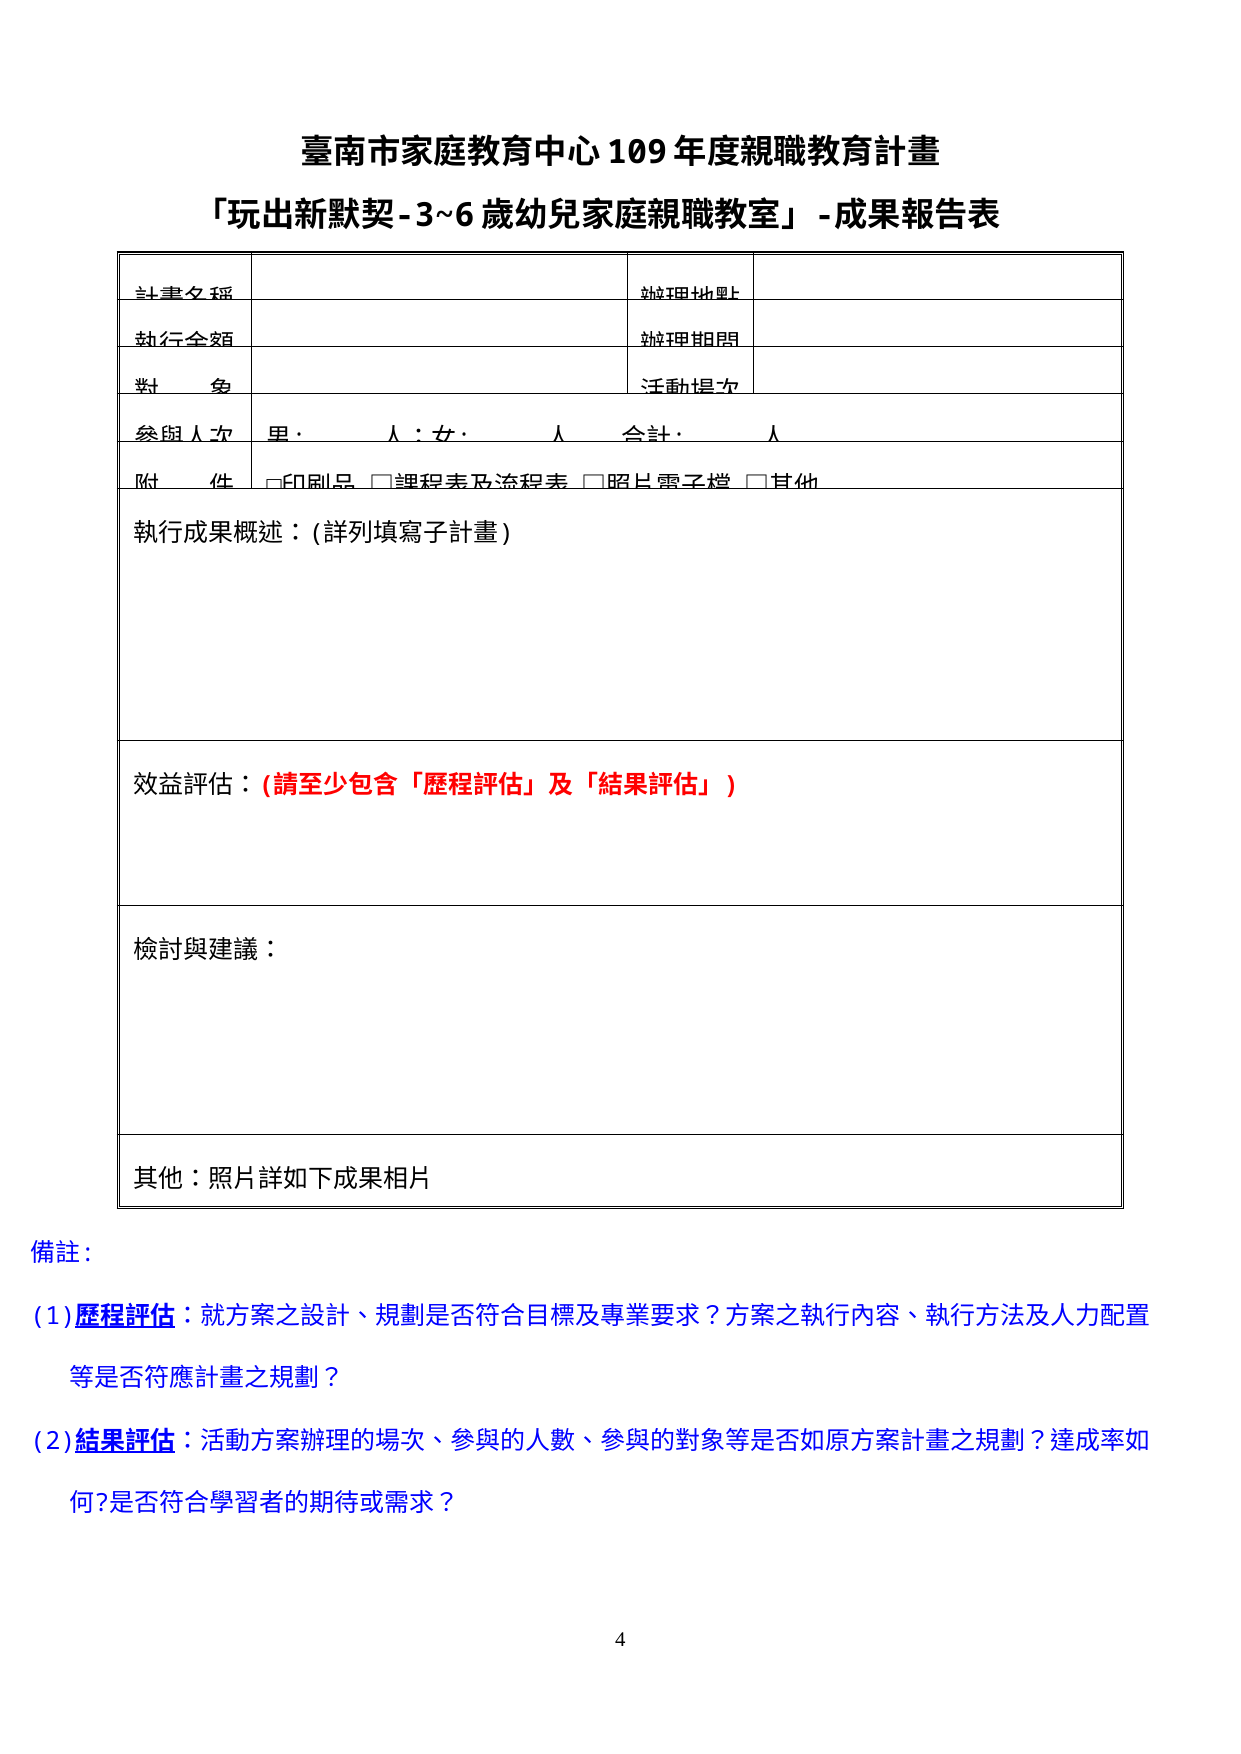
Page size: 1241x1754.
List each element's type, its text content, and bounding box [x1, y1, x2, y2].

table_cell [252, 347, 627, 393]
text (1)歷程評估：就方案之設計、規劃是否符合目標及專業要求？方案之執行內容、執行方法及人力配置等是否符應計畫之規劃？ [30, 1272, 1165, 1397]
table_cell [252, 300, 627, 346]
table_cell □印刷品 □課程表及流程表 □照片電子檔 □其他 [252, 442, 1121, 488]
table_cell 附 件 [120, 442, 251, 488]
table_cell 其他：照片詳如下成果相片 [120, 1135, 1121, 1206]
table_header [252, 255, 627, 299]
table_cell 對 象 [120, 347, 251, 393]
table_cell 檢討與建議： [120, 906, 1121, 1134]
table_cell 效益評估：(請至少包含「歷程評估」及「結果評估」) [120, 741, 1121, 905]
text 臺南市家庭教育中心109年度親職教育計畫 [75, 108, 1165, 170]
table_cell [754, 347, 1121, 393]
table_cell 執行金額 [120, 300, 251, 346]
text 備註: [30, 1209, 1165, 1272]
table_cell 活動場次 [628, 347, 753, 393]
text 「玩出新默契-3~6歲幼兒家庭親職教室」-成果報告表 [30, 170, 1165, 233]
table_cell [754, 300, 1121, 346]
table_cell 參與人次 [120, 394, 251, 441]
table_cell 男: 人；女: 人 合計: 人 [252, 394, 1121, 441]
table_cell 辦理期間 [628, 300, 753, 346]
table_header 計畫名稱 [120, 255, 251, 299]
table_cell 執行成果概述：(詳列填寫子計畫) [120, 489, 1121, 740]
table_header [754, 255, 1121, 299]
text (2)結果評估：活動方案辦理的場次、參與的人數、參與的對象等是否如原方案計畫之規劃？達成率如何?是否符合學習者的期待或需求？ [30, 1397, 1165, 1522]
table_header 辦理地點 [628, 255, 753, 299]
